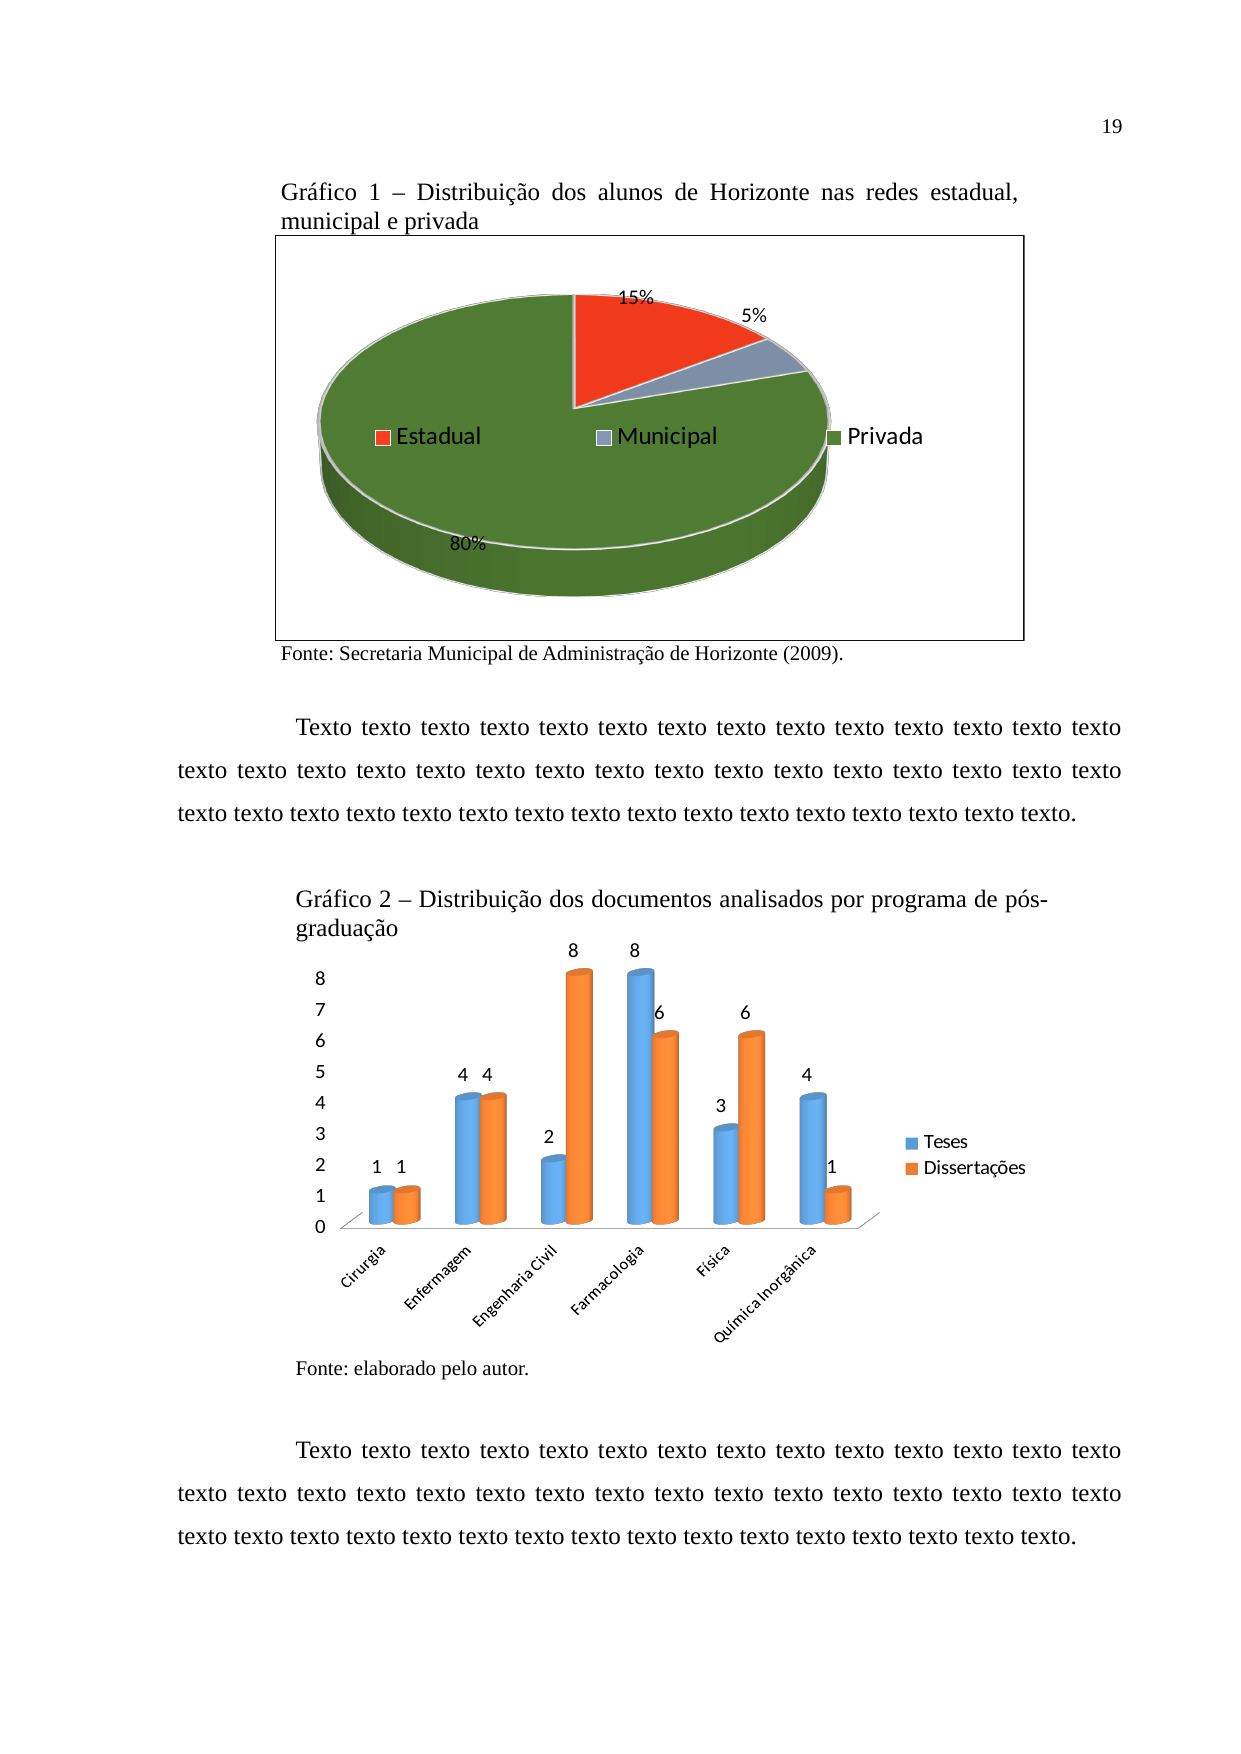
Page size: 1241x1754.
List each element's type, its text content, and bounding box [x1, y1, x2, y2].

text Gráfico 1 – Distribuição dos alunos de Horizonte nas redes estadual, municipal e privada [281, 177, 1019, 235]
text Texto texto texto texto texto texto texto texto texto texto texto texto texto texto texto texto texto texto texto texto texto texto texto texto texto texto texto texto texto texto texto texto texto texto texto texto texto texto texto texto texto texto texto texto texto texto. [177, 712, 1122, 827]
text Fonte: Secretaria Municipal de Administração de Horizonte (2009). [281, 641, 1084, 665]
text Texto texto texto texto texto texto texto texto texto texto texto texto texto texto texto texto texto texto texto texto texto texto texto texto texto texto texto texto texto texto texto texto texto texto texto texto texto texto texto texto texto texto texto texto texto texto. [177, 1435, 1122, 1550]
text Gráfico 2 – Distribuição dos documentos analisados por programa de pós-graduação [295, 884, 1048, 942]
text Fonte: elaborado pelo autor. [177, 1356, 1122, 1380]
